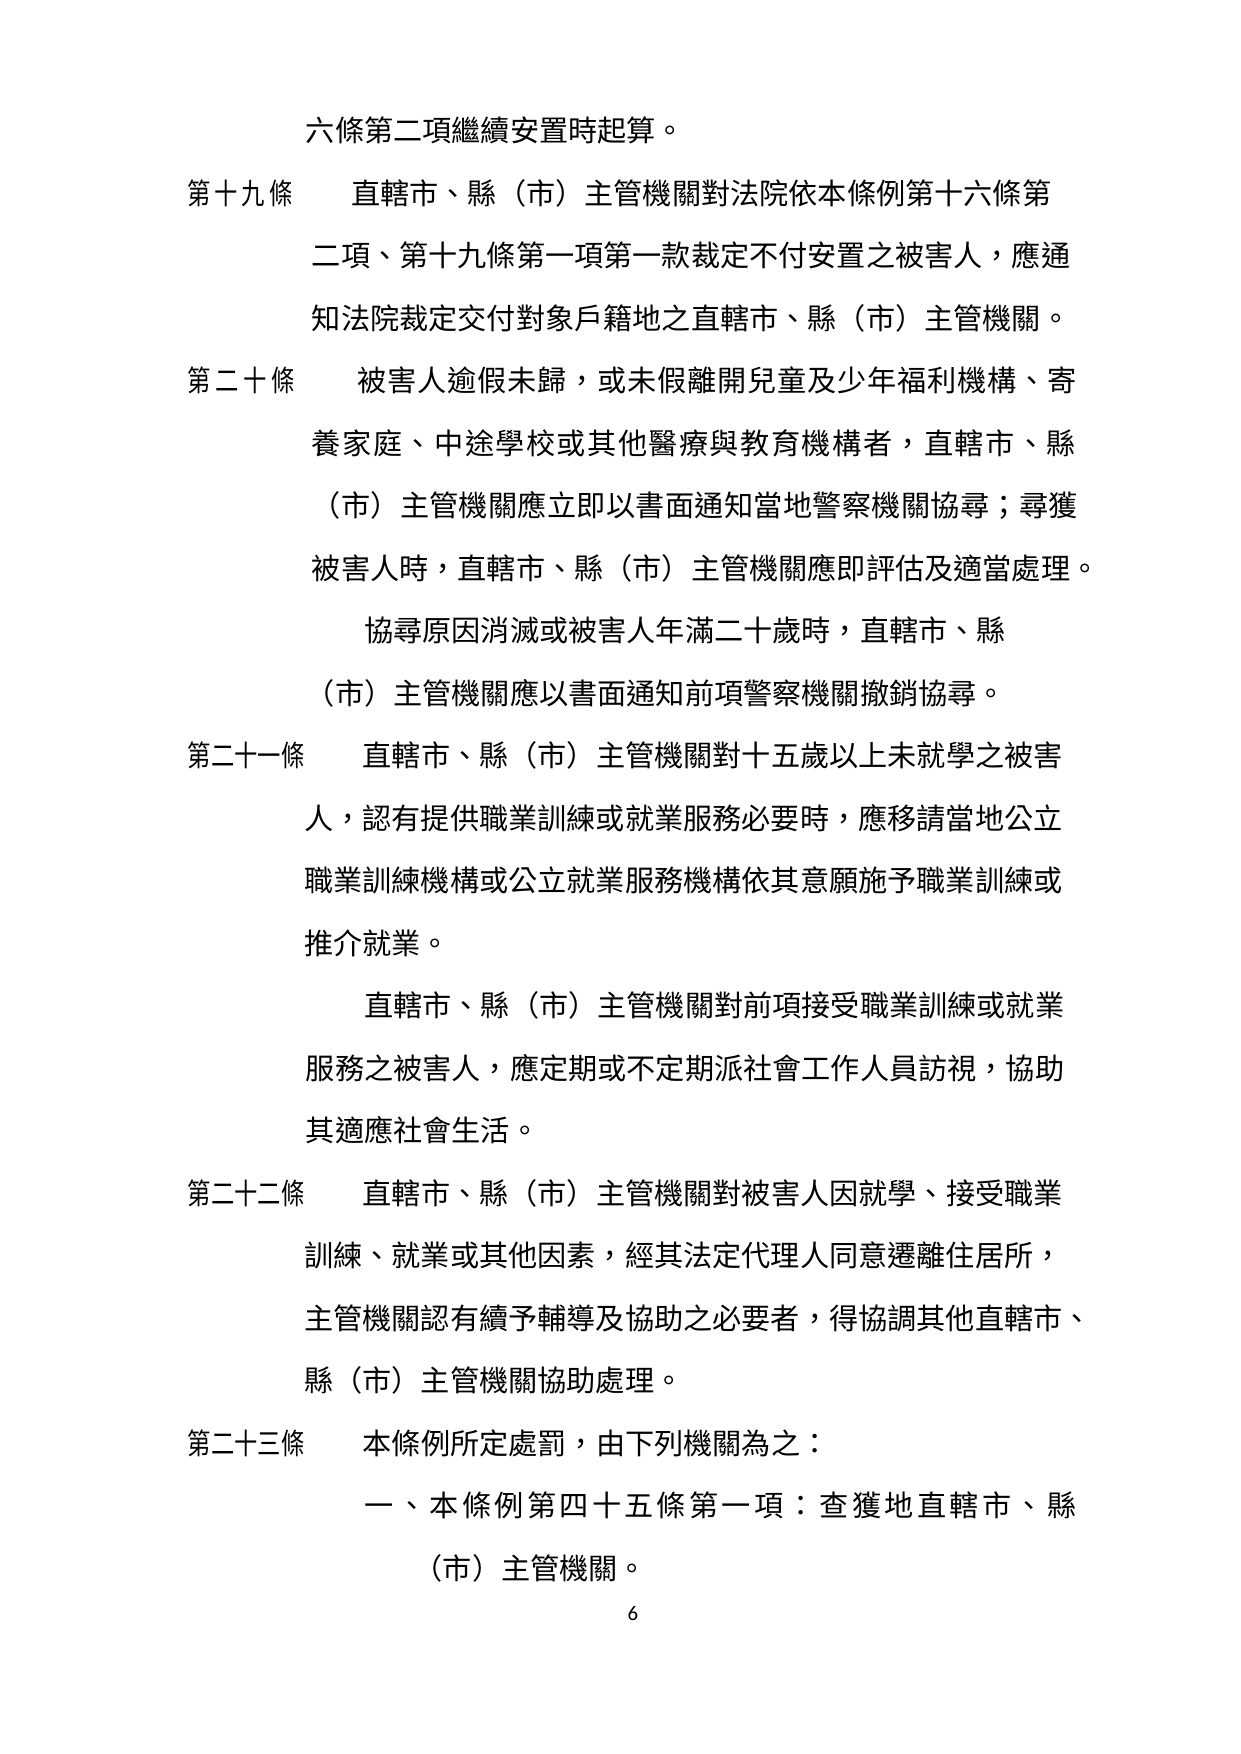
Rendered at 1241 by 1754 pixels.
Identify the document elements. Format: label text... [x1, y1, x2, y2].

text 第二十三條 本條例所定處罰，由下列機關為之： [187, 1400, 1078, 1462]
text 第二十二條 直轄市、縣（市）主管機關對被害人因就學、接受職業訓練、就業或其他因素，經其法定代理人同意遷離住居所，主管機關認有續予輔導及協助之必要者，得協調其他直轄市、縣（市）主管機關協助處理。 [187, 1150, 1078, 1400]
text 一、本條例第四十五條第一項：查獲地直轄市、縣（市）主管機關。 [364, 1462, 1078, 1587]
text 第二十一條 直轄市、縣（市）主管機關對十五歲以上未就學之被害人，認有提供職業訓練或就業服務必要時，應移請當地公立職業訓練機構或公立就業服務機構依其意願施予職業訓練或推介就業。 [187, 712, 1078, 962]
text 第十九條 直轄市、縣（市）主管機關對法院依本條例第十六條第二項、第十九條第一項第一款裁定不付安置之被害人，應通知法院裁定交付對象戶籍地之直轄市、縣（市）主管機關。 [187, 150, 1078, 337]
text 第二十條 被害人逾假未歸，或未假離開兒童及少年福利機構、寄養家庭、中途學校或其他醫療與教育機構者，直轄市、縣（市）主管機關應立即以書面通知當地警察機關協尋；尋獲被害人時，直轄市、縣（市）主管機關應即評估及適當處理。 [187, 337, 1078, 587]
text 協尋原因消滅或被害人年滿二十歲時，直轄市、縣（市）主管機關應以書面通知前項警察機關撤銷協尋。 [306, 587, 1078, 712]
text 直轄市、縣（市）主管機關對前項接受職業訓練或就業服務之被害人，應定期或不定期派社會工作人員訪視，協助其適應社會生活。 [306, 962, 1078, 1150]
text 六條第二項繼續安置時起算。 [306, 87, 1078, 150]
